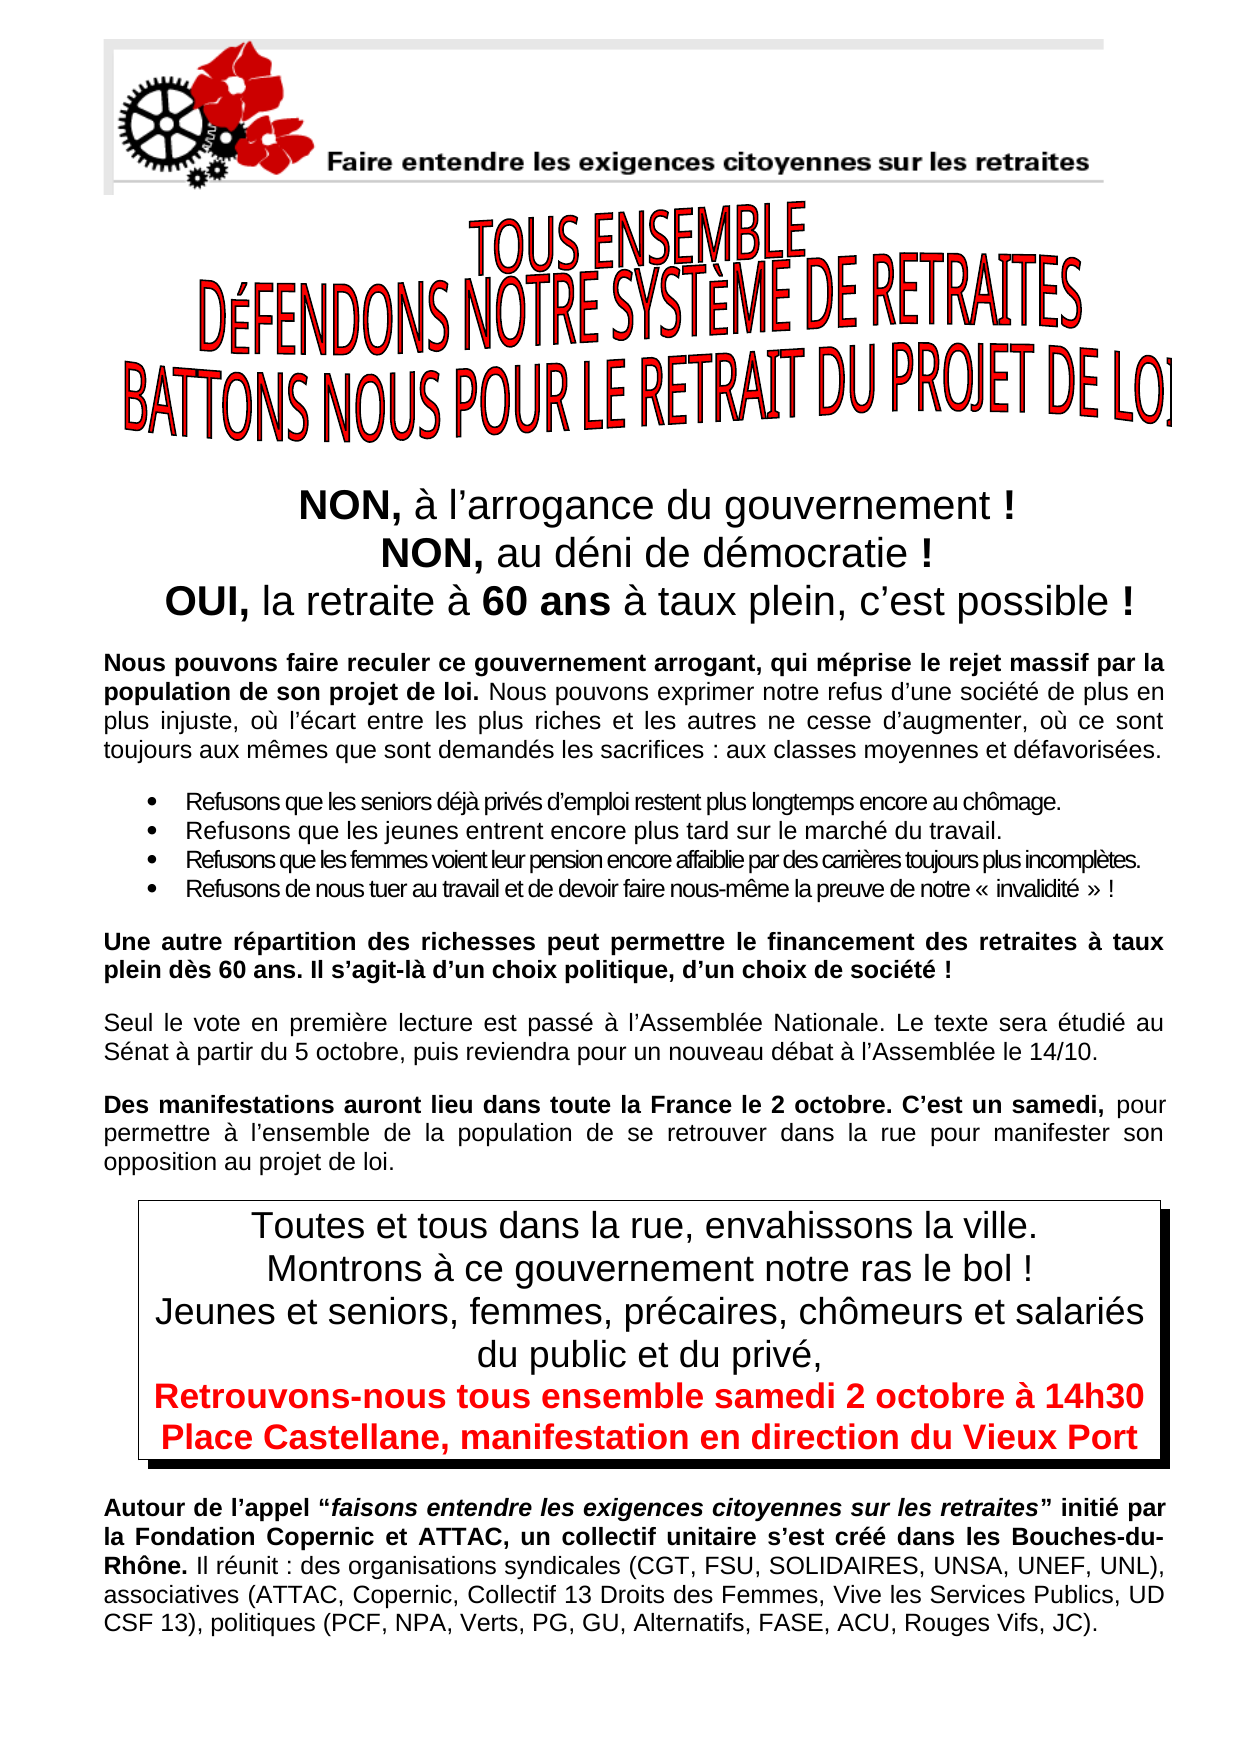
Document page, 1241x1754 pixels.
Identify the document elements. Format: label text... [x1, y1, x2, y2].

list Refusons que les femmes voient leur pension encore affaiblie par des carrières toujours plus incomplètes. [148, 845, 1152, 874]
picture [103, 39, 1104, 195]
text Jeunes et seniors, femmes, précaires, chômeurs et salariés du public et du privé, [148, 1289, 1152, 1376]
text Seul le vote en première lecture est passé à l’Assemblée Nationale. Le texte sera étudié au Sénat à partir du 5 octobre, puis reviendra pour un nouveau débat à l’Assemblée le 14/10. [103, 1008, 1166, 1066]
text Montrons à ce gouvernement notre ras le bol ! [148, 1246, 1152, 1289]
text NON, au déni de démocratie ! [103, 529, 1211, 577]
text Une autre répartition des richesses peut permettre le financement des retraites à taux plein dès 60 ans. Il s’agit-là d’un choix politique, d’un choix de société ! [103, 927, 1166, 984]
list Refusons de nous tuer au travail et de devoir faire nous-même la preuve de notre « invalidité » ! [148, 874, 1152, 903]
text Des manifestations auront lieu dans toute la France le 2 octobre. C’est un samedi, pour permettre à l’ensemble de la population de se retrouver dans la rue pour manifester son opposition au projet de loi. [103, 1090, 1166, 1176]
text Autour de l’appel “faisons entendre les exigences citoyennes sur les retraites” initié par la Fondation Copernic et ATTAC, un collectif unitaire s’est créé dans les Bouches-du-Rhône. Il réunit : des organisations syndicales (CGT, FSU, SOLIDAIRES, UNSA, UNEF, UNL), associatives (ATTAC, Copernic, Collectif 13 Droits des Femmes, Vive les Services Publics, UD CSF 13), politiques (PCF, NPA, Verts, PG, GU, Alternatifs, FASE, ACU, Rouges Vifs, JC). [103, 1493, 1166, 1637]
text Place Castellane, manifestation en direction du Vieux Port [139, 1413, 1160, 1459]
list Refusons que les jeunes entrent encore plus tard sur le marché du travail. [148, 816, 1152, 845]
text Nous pouvons faire reculer ce gouvernement arrogant, qui méprise le rejet massif par la population de son projet de loi. Nous pouvons exprimer notre refus d’une société de plus en plus injuste, où l’écart entre les plus riches et les autres ne cesse d’augmenter, où ce sont toujours aux mêmes que sont demandés les sacrifices : aux classes moyennes et défavorisées. [103, 648, 1166, 763]
text NON, à l’arrogance du gouvernement ! [103, 481, 1211, 529]
text Toutes et tous dans la rue, envahissons la ville. [139, 1201, 1160, 1246]
text OUI, la retraite à 60 ans à taux plein, c’est possible ! [89, 577, 1211, 624]
text Retrouvons-nous tous ensemble samedi 2 octobre à 14h30 [148, 1376, 1152, 1413]
list Refusons que les seniors déjà privés d’emploi restent plus longtemps encore au chômage. [148, 787, 1152, 816]
